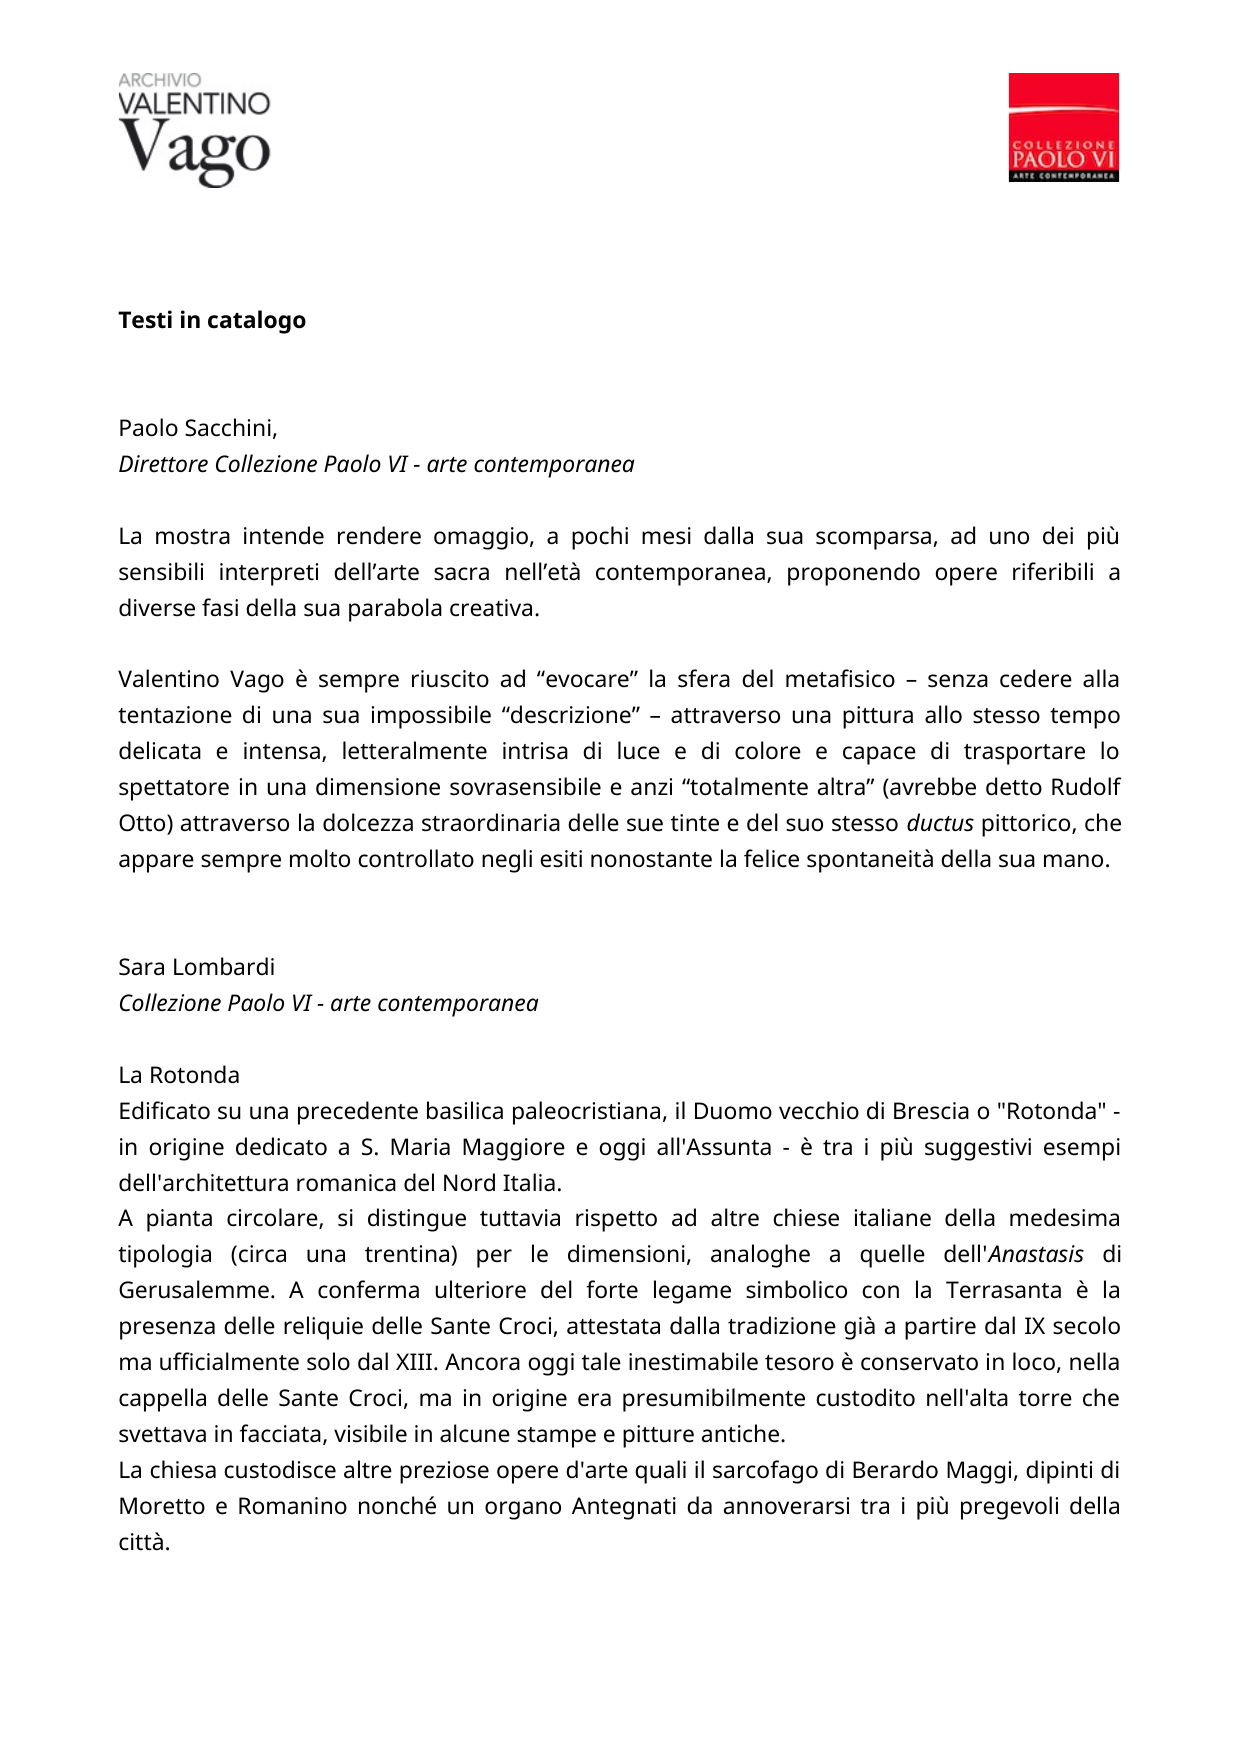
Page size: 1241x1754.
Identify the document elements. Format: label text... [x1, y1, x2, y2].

text Edificato su una precedente basilica paleocristiana, il Duomo vecchio di Brescia o "Rotonda" - in origine dedicato a S. Maria Maggiore e oggi all'Assunta - è tra i più suggestivi esempi dell'architettura romanica del Nord Italia. [118, 1094, 1122, 1198]
text La chiesa custodisce altre preziose opere d'arte quali il sarcofago di Berardo Maggi, dipinti di Moretto e Romanino nonché un organo Antegnati da annoverarsi tra i più pregevoli della città. [118, 1454, 1122, 1557]
text A pianta circolare, si distingue tuttavia rispetto ad altre chiese italiane della medesima tipologia (circa una trentina) per le dimensioni, analoghe a quelle dell'Anastasis di Gerusalemme. A conferma ulteriore del forte legame simbolico con la Terrasanta è la presenza delle reliquie delle Sante Croci, attestata dalla tradizione già a partire dal IX secolo ma ufficialmente solo dal XIII. Ancora oggi tale inestimabile tesoro è conservato in loco, nella cappella delle Sante Croci, ma in origine era presumibilmente custodito nell'alta torre che svettava in facciata, visibile in alcune stampe e pitture antiche. [118, 1202, 1122, 1449]
text Sara Lombardi [118, 951, 1122, 982]
text La Rotonda [118, 1059, 1122, 1090]
text Valentino Vago è sempre riuscito ad “evocare” la sfera del metafisico – senza cedere alla tentazione di una sua impossibile “descrizione” – attraverso una pittura allo stesso tempo delicata e intensa, letteralmente intrisa di luce e di colore e capace di trasportare lo spettatore in una dimensione sovrasensibile e anzi “totalmente altra” (avrebbe detto Rudolf Otto) attraverso la dolcezza straordinaria delle sue tinte e del suo stesso ductus pittorico, che appare sempre molto controllato negli esiti nonostante la felice spontaneità della sua mano. [118, 663, 1122, 874]
text Paolo Sacchini, [118, 412, 1122, 443]
picture [1008, 73, 1120, 182]
text Collezione Paolo VI - arte contemporanea [118, 987, 1122, 1018]
text Testi in catalogo [118, 304, 1122, 335]
text La mostra intende rendere omaggio, a pochi mesi dalla sua scomparsa, ad uno dei più sensibili interpreti dell’arte sacra nell’età contemporanea, proponendo opere riferibili a diverse fasi della sua parabola creativa. [118, 519, 1122, 623]
text Direttore Collezione Paolo VI - arte contemporanea [118, 448, 1122, 479]
picture [118, 73, 273, 188]
